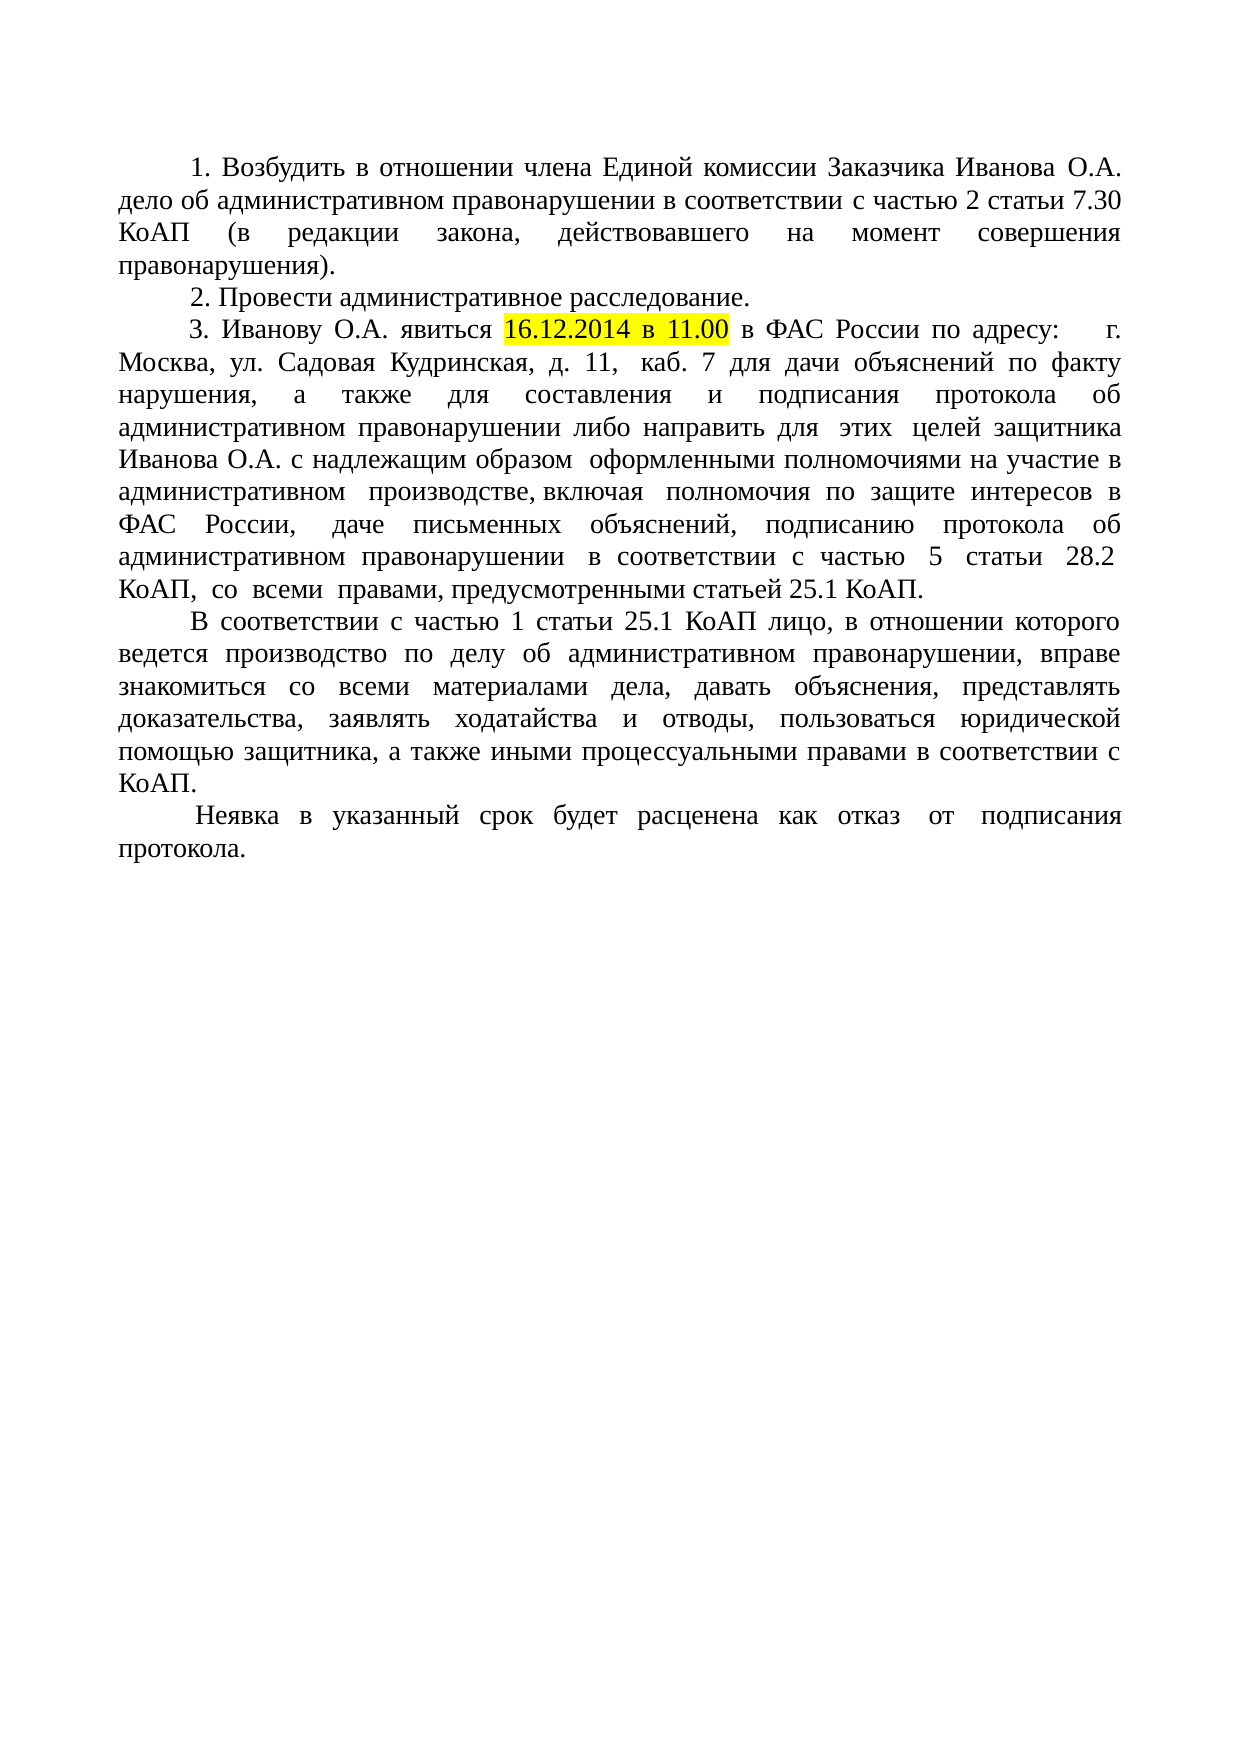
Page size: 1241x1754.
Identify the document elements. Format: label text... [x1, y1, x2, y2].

text 1. Возбудить в отношении члена Единой комиссии Заказчика Иванова О.А. дело об административном правонарушении в соответствии c частью 2 статьи 7.30 КоАП (в редакции закона, действовавшего на момент совершения правонарушения). [118, 151, 1122, 280]
text Неявка в указанный срок будет расценена как отказ от подписания протокола. [118, 798, 1122, 863]
text 2. Провести административное расследование. [118, 280, 1122, 312]
text В соответствии с частью 1 статьи 25.1 КоАП лицо, в отношении которого ведется производство по делу об административном правонарушении, вправе знакомиться со всеми материалами дела, давать объяснения, представлять доказательства, заявлять ходатайства и отводы, пользоваться юридической помощью защитника, а также иными процессуальными правами в соответствии с КоАП. [118, 604, 1122, 798]
text 3. Иванову О.А. явиться 16.12.2014 в 11.00 в ФАС России по адресу: г. Москва, ул. Садовая Кудринская, д. 11, каб. 7 для дачи объяснений по факту нарушения, а также для составления и подписания протокола об административном правонарушении либо направить для этих целей защитника Иванова О.А. с надлежащим образом оформленными полномочиями на участие в административном производстве, включая полномочия по защите интересов в ФАС России, даче письменных объяснений, подписанию протокола об административном правонарушении в соответствии с частью 5 статьи 28.2 КоАП, со всеми правами, предусмотренными статьей 25.1 КоАП. [118, 312, 1122, 604]
